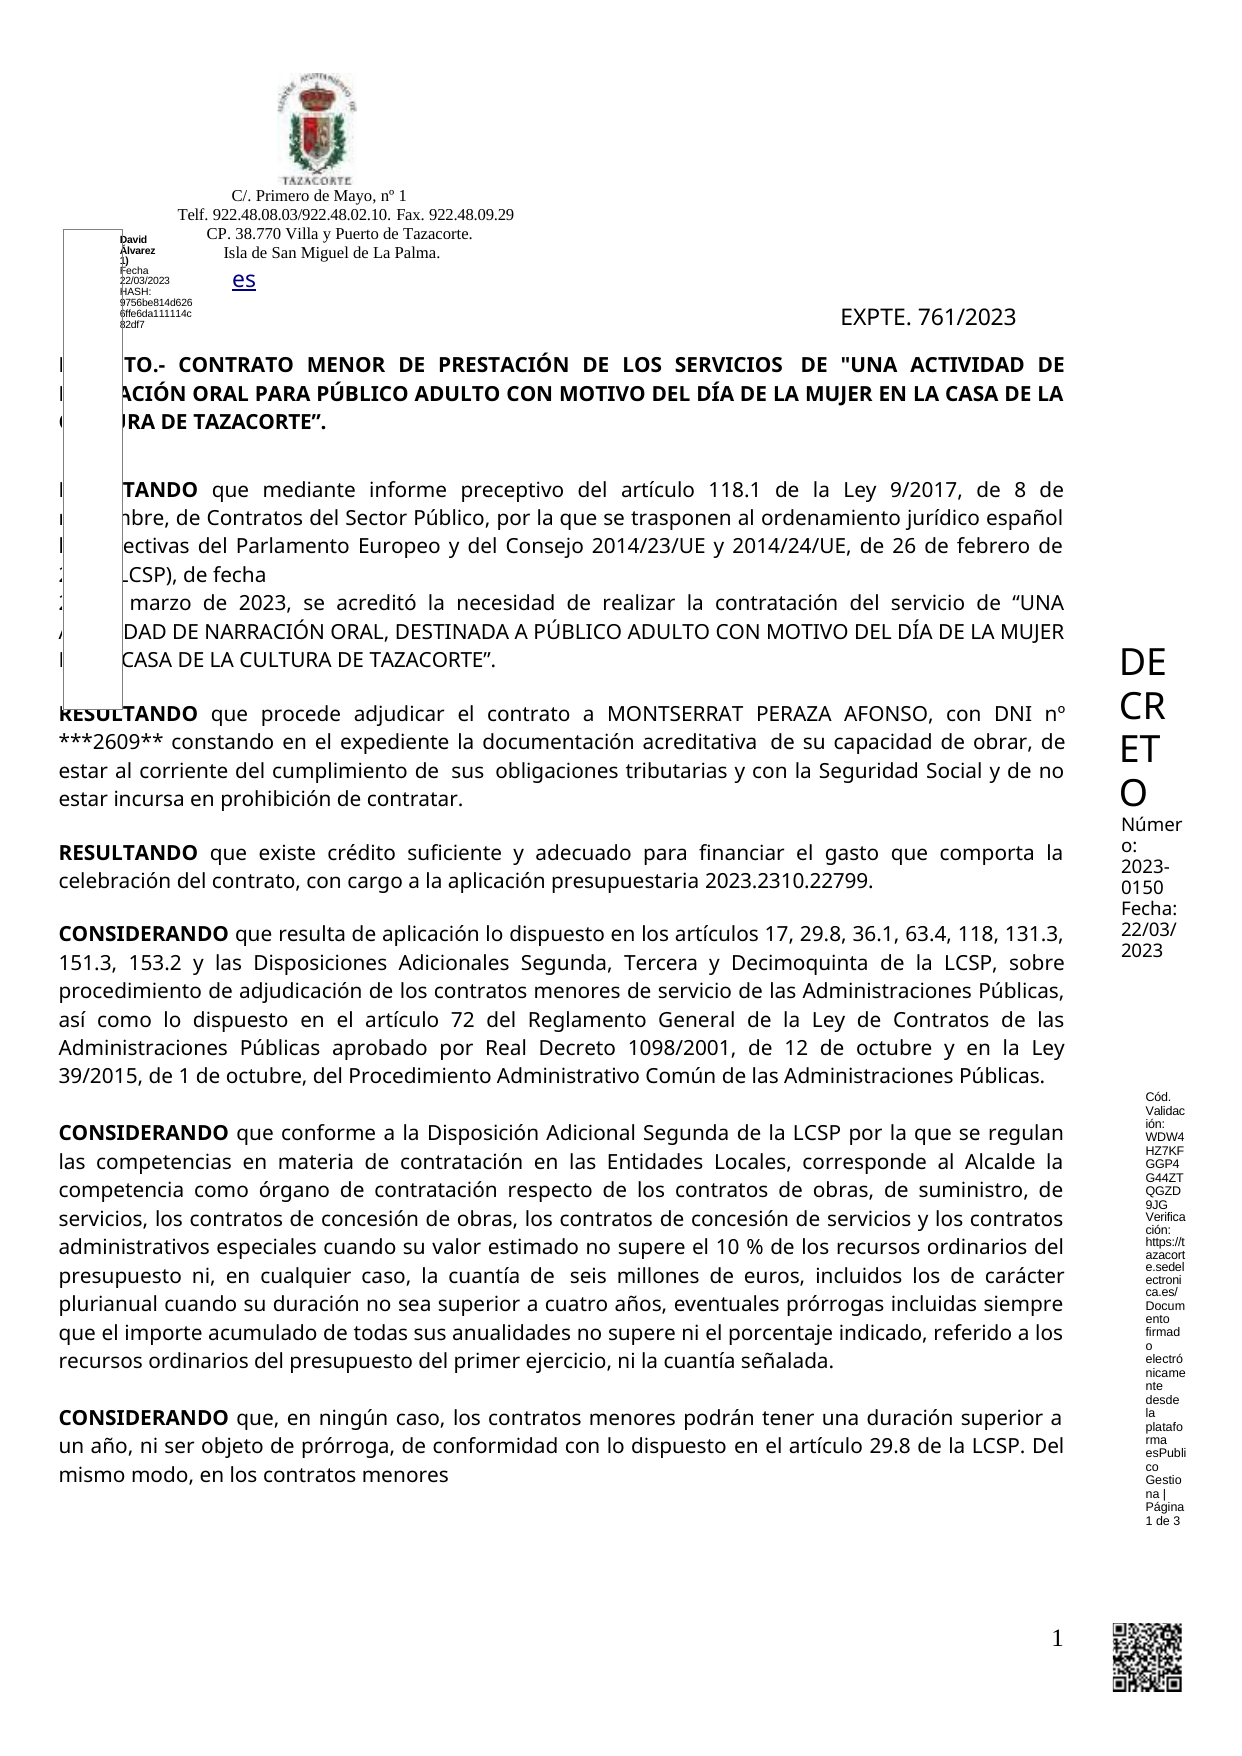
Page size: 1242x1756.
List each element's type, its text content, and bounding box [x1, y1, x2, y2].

text 22 de marzo de 2023, se acreditó la necesidad de realizar la contratación del servicio de “UNA ACTIVIDAD DE NARRACIÓN ORAL, DESTINADA A PÚBLICO ADULTO CON MOTIVO DEL DÍA DE LA MUJER EN LA CASA DE LA CULTURA DE TAZACORTE”. [123, 588, 1065, 674]
subtitle DECRETO.- CONTRATO MENOR DE PRESTACIÓN DE LOS SERVICIOS DE "UNA ACTIVIDAD DE NARRACIÓN ORAL PARA PÚBLICO ADULTO CON MOTIVO DEL DÍA DE LA MUJER EN LA CASA DE LA CULTURA DE TAZACORTE”. [64, 230, 122, 709]
text Número: 2023-0150 Fecha: 22/03/2023 [1121, 815, 1186, 962]
text CONSIDERANDO que conforme a la Disposición Adicional Segunda de la LCSP por la que se regulan las competencias en materia de contratación en las Entidades Locales, corresponde al Alcalde la competencia como órgano de contratación respecto de los contratos de obras, de suministro, de servicios, los contratos de concesión de obras, los contratos de concesión de servicios y los contratos administrativos especiales cuando su valor estimado no supere el 10 % de los recursos ordinarios del presupuesto ni, en cualquier caso, la cuantía de seis millones de euros, incluidos los de carácter plurianual cuando su duración no sea superior a cuatro años, eventuales prórrogas incluidas siempre que el importe acumulado de todas sus anualidades no supere ni el porcentaje indicado, referido a los recursos ordinarios del presupuesto del primer ejercicio, ni la cuantía señalada. [58, 1118, 1065, 1374]
text Verificación: https://tazacorte.sedelectronica.es/ [1145, 1212, 1187, 1299]
text RESULTANDO que procede adjudicar el contrato a MONTSERRAT PERAZA AFONSO, con DNI nº ***2609** constando en el expediente la documentación acreditativa de su capacidad de obrar, de estar al corriente del cumplimiento de sus obligaciones tributarias y con la Seguridad Social y de no estar incursa en prohibición de contratar. [58, 699, 1066, 813]
text Cód. Validación: WDW4HZ7KFGGP4G44ZTQGZD9JG [1145, 1091, 1187, 1212]
subtitle DECRETO.- CONTRATO MENOR DE PRESTACIÓN DE LOS SERVICIOS DE "UNA ACTIVIDAD DE NARRACIÓN ORAL PARA PÚBLICO ADULTO CON MOTIVO DEL DÍA DE LA MUJER EN LA CASA DE LA CULTURA DE TAZACORTE”. [123, 351, 1065, 436]
subtitle DECRETO.- CONTRATO MENOR DE PRESTACIÓN DE LOS SERVICIOS DE "UNA ACTIVIDAD DE NARRACIÓN ORAL PARA PÚBLICO ADULTO CON MOTIVO DEL DÍA DE LA MUJER EN LA CASA DE LA CULTURA DE TAZACORTE”. [1143, 1089, 1187, 1613]
text RESULTANDO que existe crédito suficiente y adecuado para financiar el gasto que comporta la celebración del contrato, con cargo a la aplicación presupuestaria 2023.2310.22799. [58, 838, 1065, 895]
text CONSIDERANDO que resulta de aplicación lo dispuesto en los artículos 17, 29.8, 36.1, 63.4, 118, 131.3, 151.3, 153.2 y las Disposiciones Adicionales Segunda, Tercera y Decimoquinta de la LCSP, sobre procedimiento de adjudicación de los contratos menores de servicio de las Administraciones Públicas, así como lo dispuesto en el artículo 72 del Reglamento General de la Ley de Contratos de las Administraciones Públicas aprobado por Real Decreto 1098/2001, de 12 de octubre y en la Ley 39/2015, de 1 de octubre, del Procedimiento Administrativo Común de las Administraciones Públicas. [58, 919, 1066, 1090]
text CONSIDERANDO que, en ningún caso, los contratos menores podrán tener una duración superior a un año, ni ser objeto de prórroga, de conformidad con lo dispuesto en el artículo 29.8 de la LCSP. Del mismo modo, en los contratos menores [58, 1403, 1064, 1488]
text RESULTANDO que mediante informe preceptivo del artículo 118.1 de la Ley 9/2017, de 8 de noviembre, de Contratos del Sector Público, por la que se trasponen al ordenamiento jurídico español las Directivas del Parlamento Europeo y del Consejo 2014/23/UE y 2014/24/UE, de 26 de febrero de 2014 (LCSP), de fecha [123, 475, 1065, 588]
subtitle DECRETO.- CONTRATO MENOR DE PRESTACIÓN DE LOS SERVICIOS DE "UNA ACTIVIDAD DE NARRACIÓN ORAL PARA PÚBLICO ADULTO CON MOTIVO DEL DÍA DE LA MUJER EN LA CASA DE LA CULTURA DE TAZACORTE”. [1117, 638, 1186, 986]
text Documento firmado electrónicamente desde la plataforma esPublico Gestiona | Página 1 de 3 [1145, 1299, 1187, 1528]
text DECRETO [1119, 641, 1186, 815]
